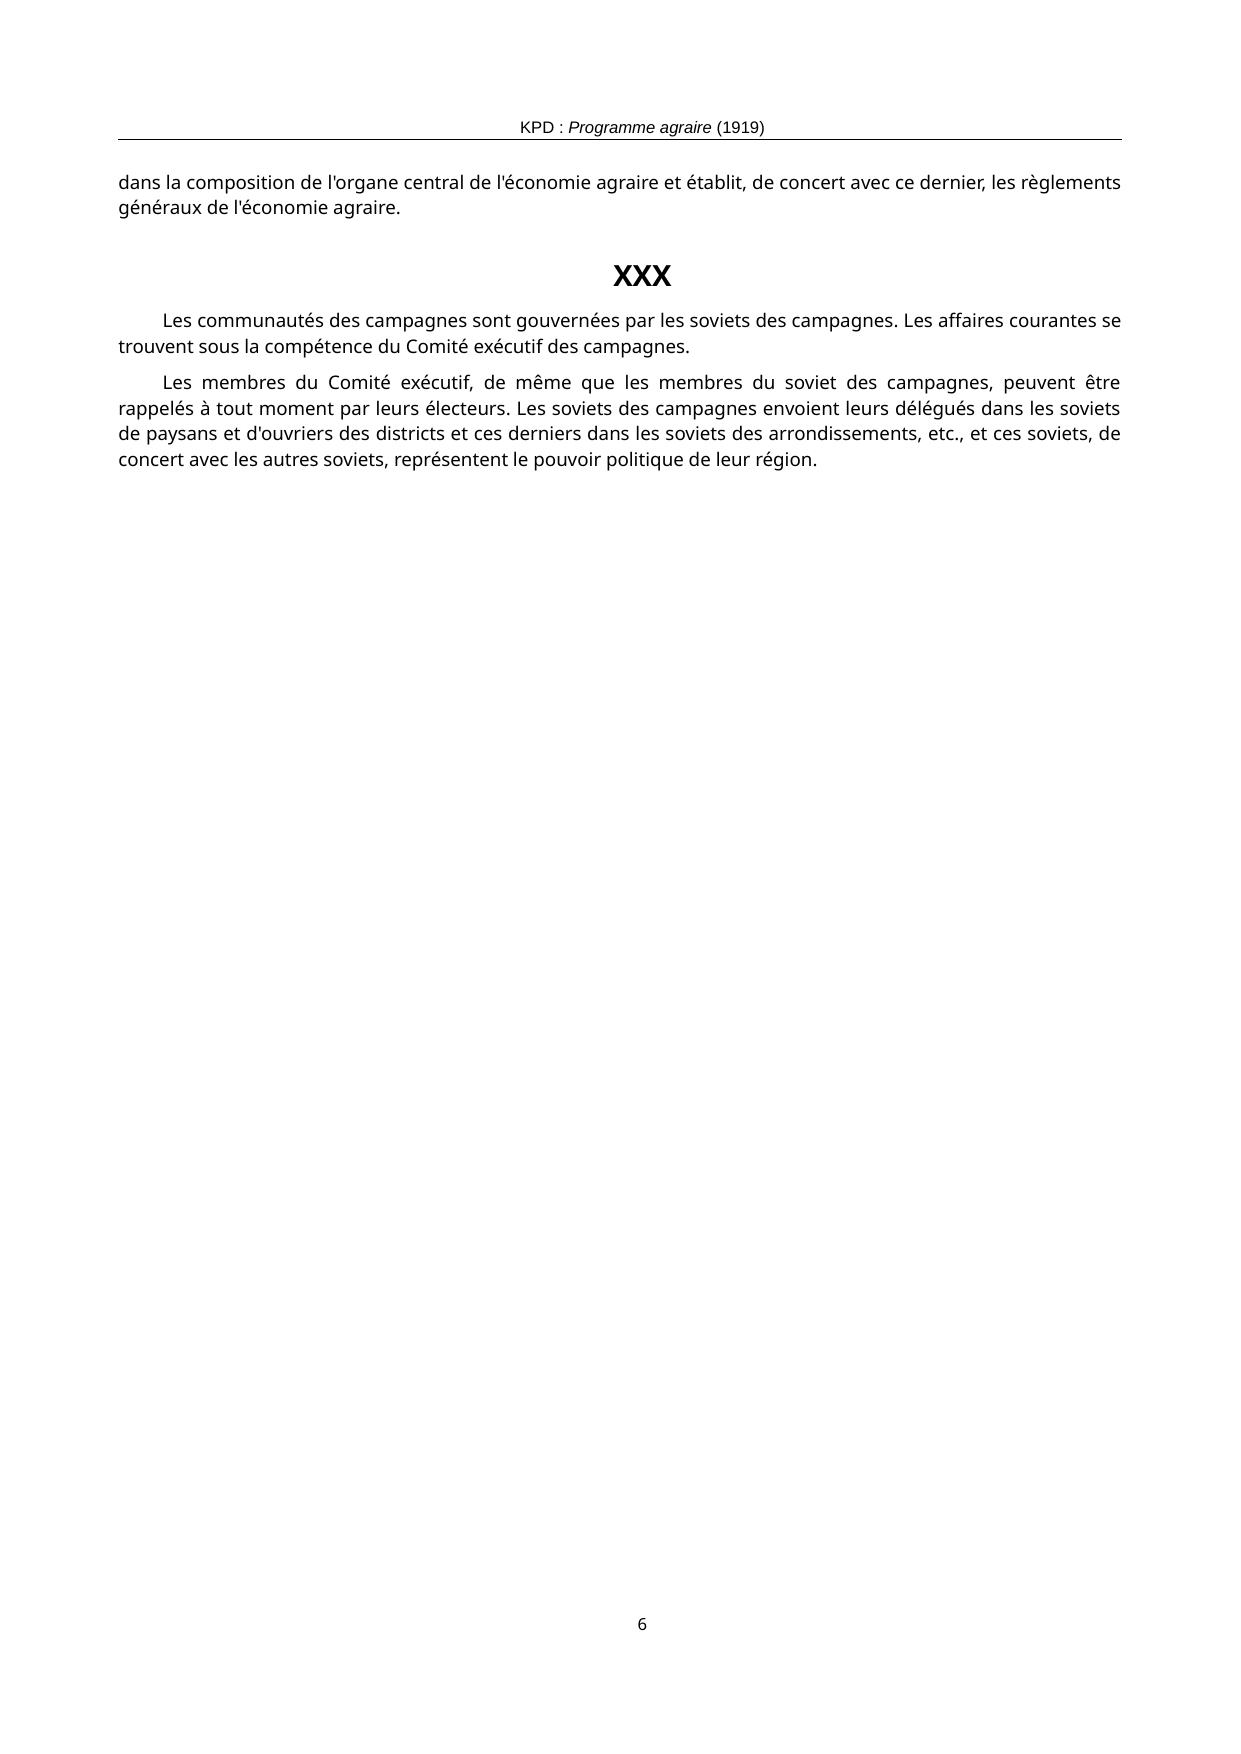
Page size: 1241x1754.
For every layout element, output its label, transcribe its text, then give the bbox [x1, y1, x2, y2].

text Les membres du Comité exécutif, de même que les membres du soviet des campagnes, peuvent être rappelés à tout moment par leurs électeurs. Les soviets des campagnes envoient leurs délégués dans les soviets de paysans et d'ouvriers des districts et ces derniers dans les soviets des arrondissements, etc., et ces soviets, de concert avec les autres soviets, représentent le pouvoir politique de leur région. [118, 369, 1122, 472]
text Les communautés des campagnes sont gouvernées par les soviets des campagnes. Les affaires courantes se trouvent sous la compétence du Comité exécutif des campagnes. [118, 308, 1122, 359]
subtitle XXX [118, 256, 1122, 295]
text dans la composition de l'organe central de l'économie agraire et établit, de concert avec ce dernier, les règlements généraux de l'économie agraire. [118, 169, 1122, 220]
